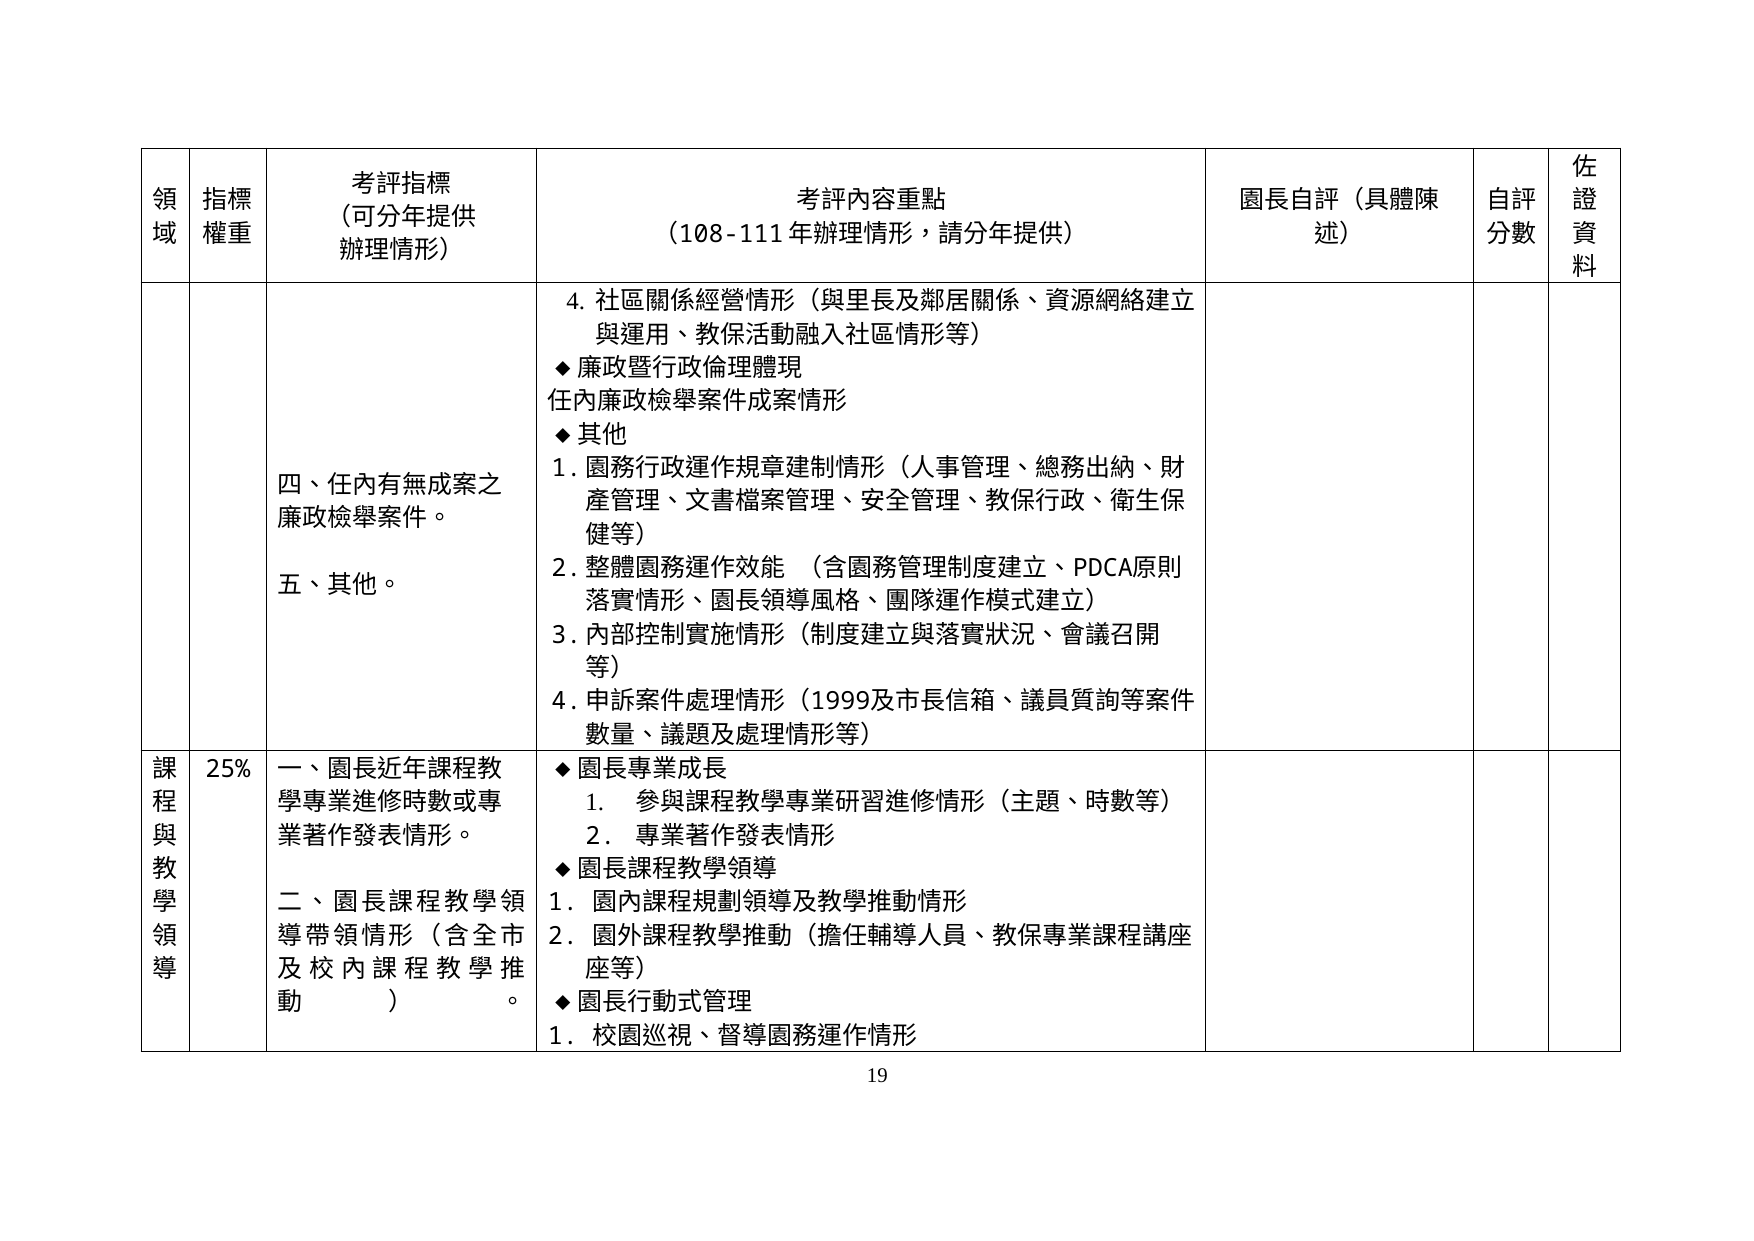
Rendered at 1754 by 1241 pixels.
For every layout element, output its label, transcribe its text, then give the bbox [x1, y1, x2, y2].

table_header 指標 權重 [190, 149, 266, 282]
table_cell [1474, 283, 1548, 750]
table_cell [142, 283, 189, 750]
table_cell [1206, 283, 1473, 750]
table_cell [1549, 283, 1620, 750]
table_header 自評分數 [1474, 149, 1548, 282]
table_header 考評指標 （可分年提供 辦理情形） [267, 149, 536, 282]
table_cell ◆園長專業成長 參與課程教學專業研習進修情形（主題、時數等） 專業著作發表情形 ◆園長課程教學領導 1. 園內課程規劃領導及教學推動情形 2. 園外課程教學推動（擔任輔導人員、教保專業課程講座座等） ◆園長行動式管理 1. 校園巡視、督導園務運作情形 [537, 751, 1205, 1051]
table_cell [1474, 751, 1548, 1051]
table_cell [190, 283, 266, 750]
table_cell 25% [190, 751, 266, 1051]
table_cell [1549, 751, 1620, 1051]
table_header 佐證資料 [1549, 149, 1620, 282]
table_cell 一、園長近年課程教學專業進修時數或專業著作發表情形。 二、園長課程教學領導帶領情形（含全市及校內課程教學推動）。 [267, 751, 536, 1051]
table_cell ◆預算執行 基金預算執行情形 工程執行情形（含基本環境改善及校園優質化工程等） 各類補助方案經費執行情形 內部控制制度建立與執行情形 ◆危機管理 建構安全友善校園之整體作為 危機預防措施（含校園整體安全防護、環境設施設備檢核維護、模擬演練等） 危機管理制度建立情形（流程圖、分工表、通報方式及紀錄表格等） 危機事件處理情形（案例數、處理過程與結果等） ◆形象與特色行銷 幼兒園特色建立（含硬體環境整體風格與軟體幼兒教育及照顧專業服務模式等） 幼兒園整體意象形塑與宣傳（含網頁內涵、校園環境意象建立、家長評價、社區風評等） 各年度媒體露出點數、行銷幼兒園之具體策略與成果） 社區關係經營情形（與里長及鄰居關係、資源網絡建立與運用、教保活動融入社區情形等） ◆廉政暨行政倫理體現 任內廉政檢舉案件成案情形 ◆其他 園務行政運作規章建制情形（人事管理、總務出納、財產管理、文書檔案管理、安全管理、教保行政、衛生保健等） 整體園務運作效能 （含園務管理制度建立、PDCA原則落實情形、園長領導風格、團隊運作模式建立） 內部控制實施情形（制度建立與落實狀況、會議召開等） 申訴案件處理情形（1999及市長信箱、議員質詢等案件數量、議題及處理情形等） [537, 283, 1205, 750]
table_cell 課程與教學領導 [142, 751, 189, 1051]
table_header 園長自評（具體陳述） [1206, 149, 1473, 282]
table_header 領域 [142, 149, 189, 282]
table_cell 四、任內有無成案之廉政檢舉案件。 五、其他。 [267, 283, 536, 750]
table_header 考評內容重點 （108-111年辦理情形，請分年提供） [537, 149, 1205, 282]
table_cell [1206, 751, 1473, 1051]
